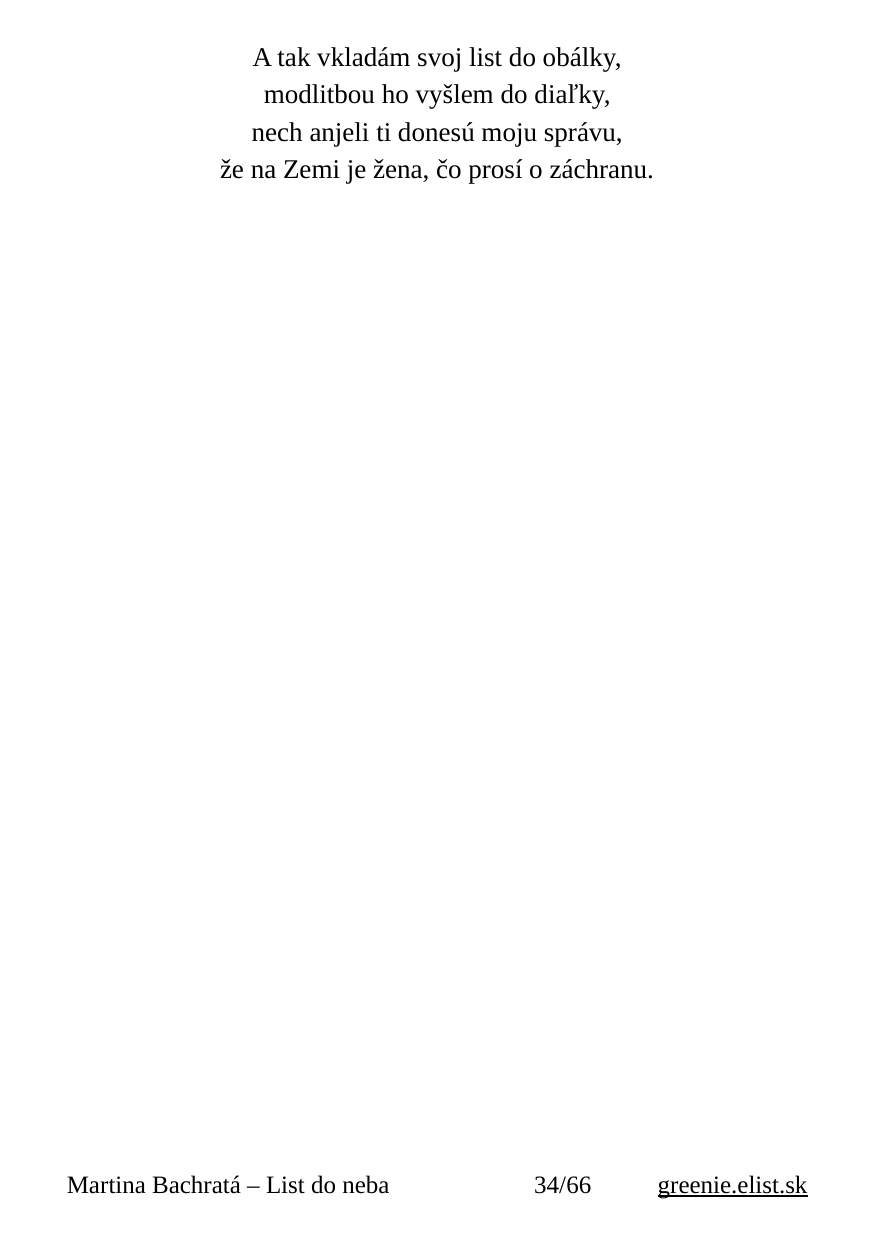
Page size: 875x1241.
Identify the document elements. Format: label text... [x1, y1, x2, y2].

text že na Zemi je žena, čo prosí o záchranu. [41, 153, 833, 184]
text modlitbou ho vyšlem do diaľky, [41, 79, 833, 110]
text nech anjeli ti donesú moju správu, [41, 116, 833, 147]
text A tak vkladám svoj list do obálky, [41, 41, 833, 72]
